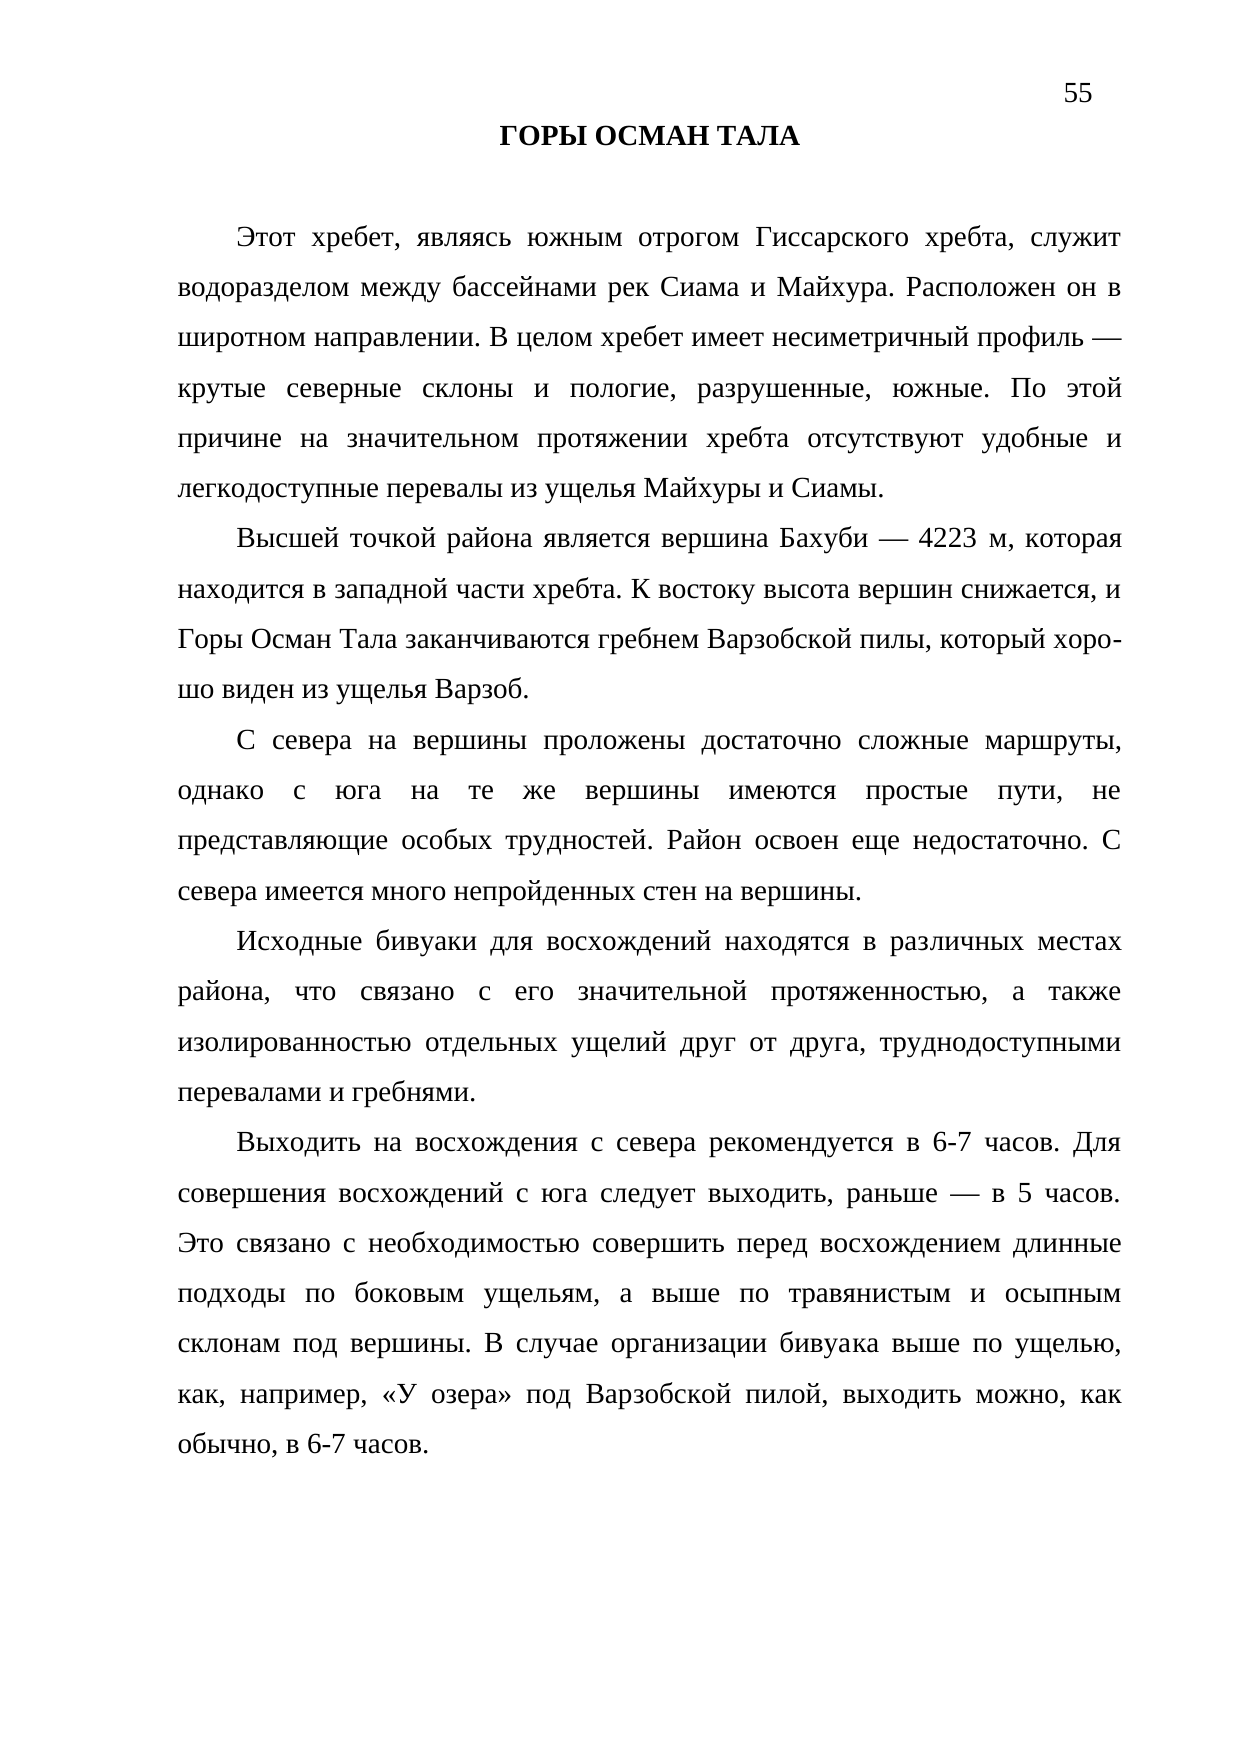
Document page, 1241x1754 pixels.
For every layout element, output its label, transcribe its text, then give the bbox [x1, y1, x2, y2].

text Исходные бивуаки для восхождений находятся в раз­личных местах района, что связано с его значительной протяженностью, а также изолированностью отдельных ущелий друг от друга, труднодоступными перевалами и гребнями. [177, 923, 1122, 1108]
text С севера на вершины проложены достаточно слож­ные маршруты, однако с юга на те же вершины имеются простые пути, не представляющие особых трудностей. Район освоен еще недостаточно. С севера имеется много непройденных стен на вершины. [177, 722, 1122, 906]
text Этот хребет, являясь южным отрогом Гиссарского хребта, служит водоразделом между бассейнами рек Сиама и Майхура. Расположен он в широтном направ­лении. В целом хребет имеет несиметричный профиль — крутые северные склоны и пологие, разрушенные, юж­ные. По этой причине на значительном протяжении хреб­та отсутствуют удобные и легкодоступные перевалы из ущелья Майхуры и Сиамы. [177, 219, 1122, 504]
text Высшей точкой района является вершина Бахуби — 4223 м, которая находится в западной части хребта. К востоку высота вершин снижается, и Горы Осман Тала заканчиваются гребнем Варзобской пилы, который хоро­шо виден из ущелья Варзоб. [177, 521, 1122, 705]
text Выходить на восхождения с севера рекомендуется в 6-7 часов. Для совершения восхождений с юга следует выходить, раньше — в 5 часов. Это связано с необходи­мостью совершить перед восхождением длинные подхо­ды по боковым ущельям, а выше по травянистым и осыпным склонам под вершины. В случае организации бивуа­ка выше по ущелью, как, например, «У озера» под Вар­зобской пилой, выходить можно, как обычно, в 6-7 ча­сов. [177, 1124, 1122, 1460]
text ГОРЫ ОСМАН ТАЛА [177, 118, 1122, 152]
